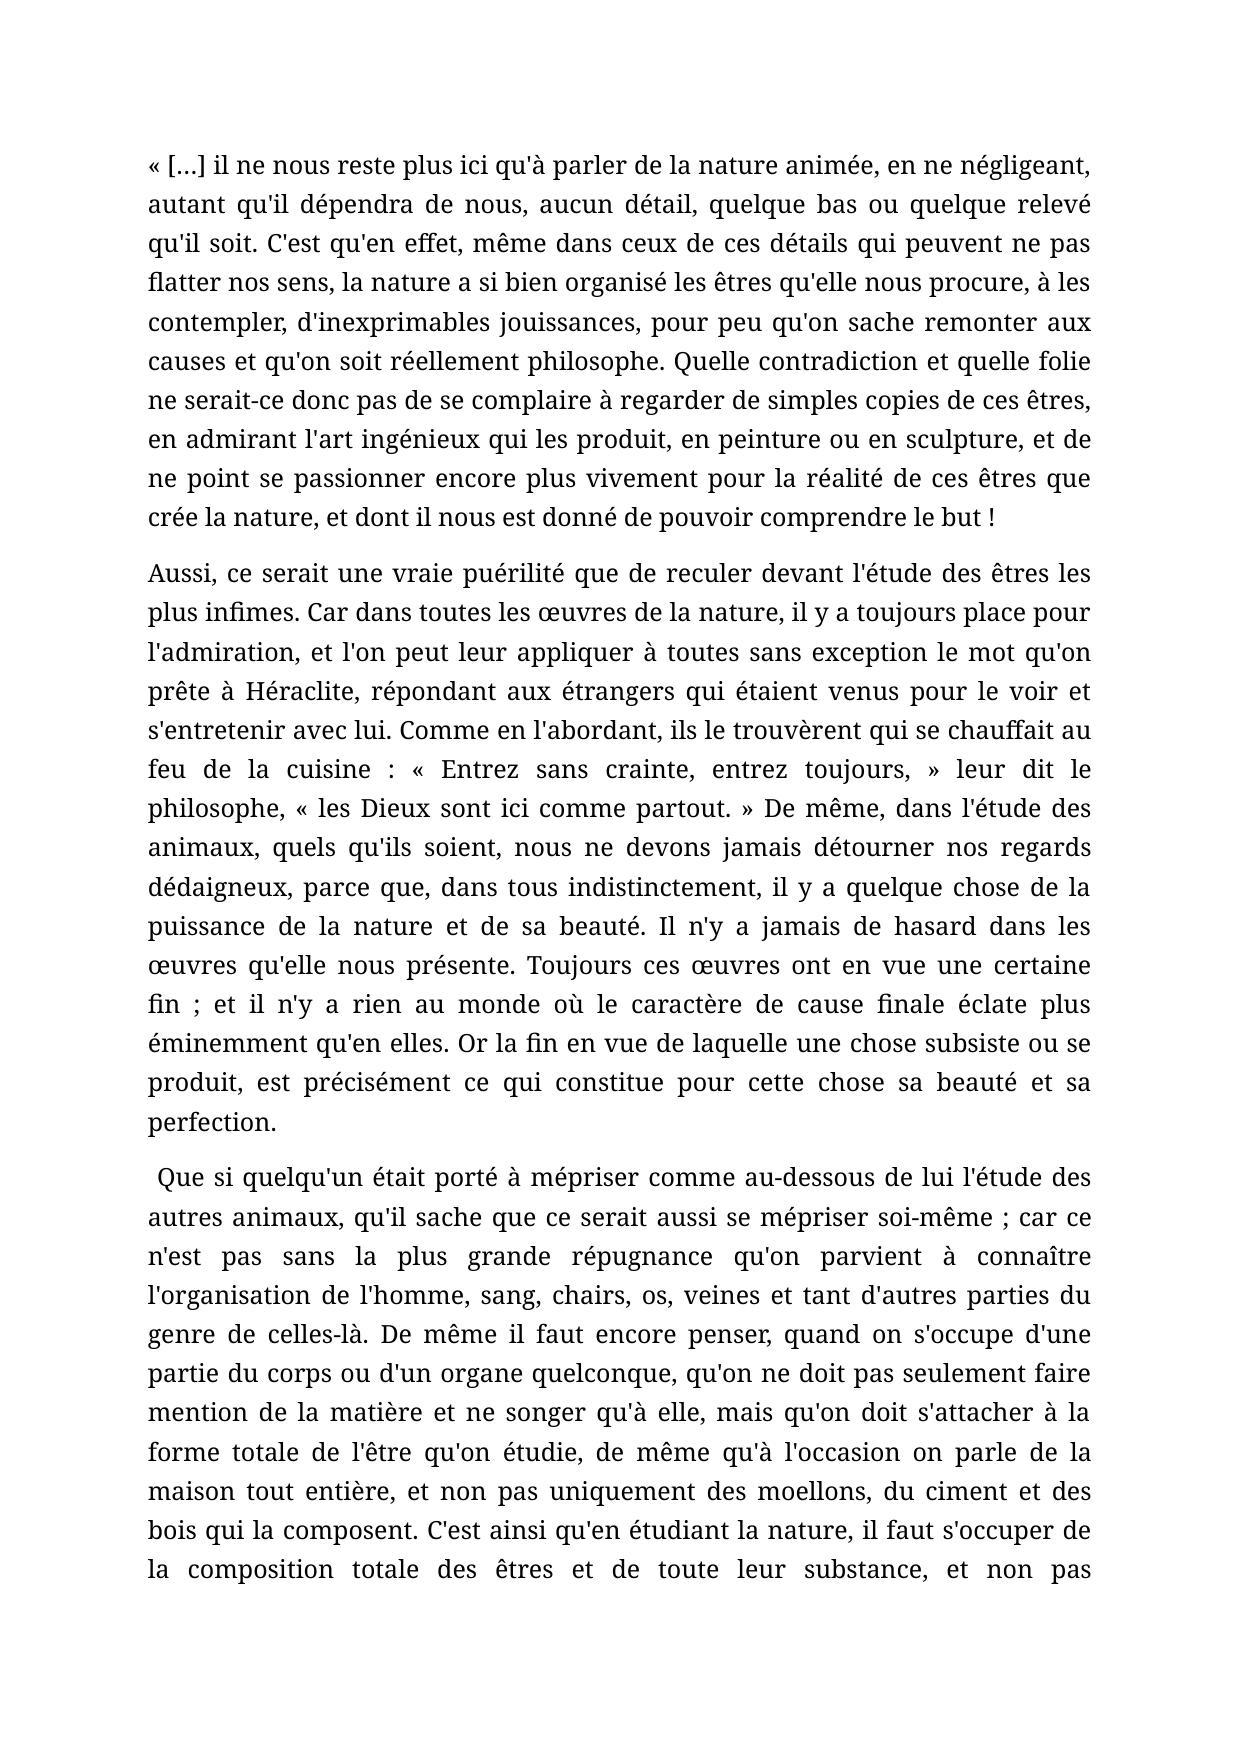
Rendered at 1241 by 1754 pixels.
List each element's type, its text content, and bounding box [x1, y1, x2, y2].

text Que si quelqu'un était porté à mépriser comme au-dessous de lui l'étude des autres animaux, qu'il sache que ce serait aussi se mépriser soi-même ; car ce n'est pas sans la plus grande répugnance qu'on parvient à connaître l'organisation de l'homme, sang, chairs, os, veines et tant d'autres parties du genre de celles-là. De même il faut encore penser, quand on s'occupe d'une partie du corps ou d'un organe quelconque, qu'on ne doit pas seulement faire mention de la matière et ne songer qu'à elle, mais qu'on doit s'attacher à la forme totale de l'être qu'on étudie, de même qu'à l'occasion on parle de la maison tout entière, et non pas uniquement des moellons, du ciment et des bois qui la composent. C'est ainsi qu'en étudiant la nature, il faut s'occuper de la composition totale des êtres et de toute leur substance, et non pas [148, 1160, 1093, 1586]
text Aussi, ce serait une vraie puérilité que de reculer devant l'étude des êtres les plus infimes. Car dans toutes les œuvres de la nature, il y a toujours place pour l'admiration, et l'on peut leur appliquer à toutes sans exception le mot qu'on prête à Héraclite, répondant aux étrangers qui étaient venus pour le voir et s'entretenir avec lui. Comme en l'abordant, ils le trouvèrent qui se chauffait au feu de la cuisine : « Entrez sans crainte, entrez toujours, » leur dit le philosophe, « les Dieux sont ici comme partout. » De même, dans l'étude des animaux, quels qu'ils soient, nous ne devons jamais détourner nos regards dédaigneux, parce que, dans tous indistinctement, il y a quelque chose de la puissance de la nature et de sa beauté. Il n'y a jamais de hasard dans les œuvres qu'elle nous présente. Toujours ces œuvres ont en vue une certaine fin ; et il n'y a rien au monde où le caractère de cause finale éclate plus éminemment qu'en elles. Or la fin en vue de laquelle une chose subsiste ou se produit, est précisément ce qui constitue pour cette chose sa beauté et sa perfection. [148, 556, 1093, 1138]
text « […] il ne nous reste plus ici qu'à parler de la nature animée, en ne négligeant, autant qu'il dépendra de nous, aucun détail, quelque bas ou quelque relevé qu'il soit. C'est qu'en effet, même dans ceux de ces détails qui peuvent ne pas flatter nos sens, la nature a si bien organisé les êtres qu'elle nous procure, à les contempler, d'inexprimables jouissances, pour peu qu'on sache remonter aux causes et qu'on soit réellement philosophe. Quelle contradiction et quelle folie ne serait-ce donc pas de se complaire à regarder de simples copies de ces êtres, en admirant l'art ingénieux qui les produit, en peinture ou en sculpture, et de ne point se passionner encore plus vivement pour la réalité de ces êtres que crée la nature, et dont il nous est donné de pouvoir comprendre le but ! [148, 148, 1093, 534]
